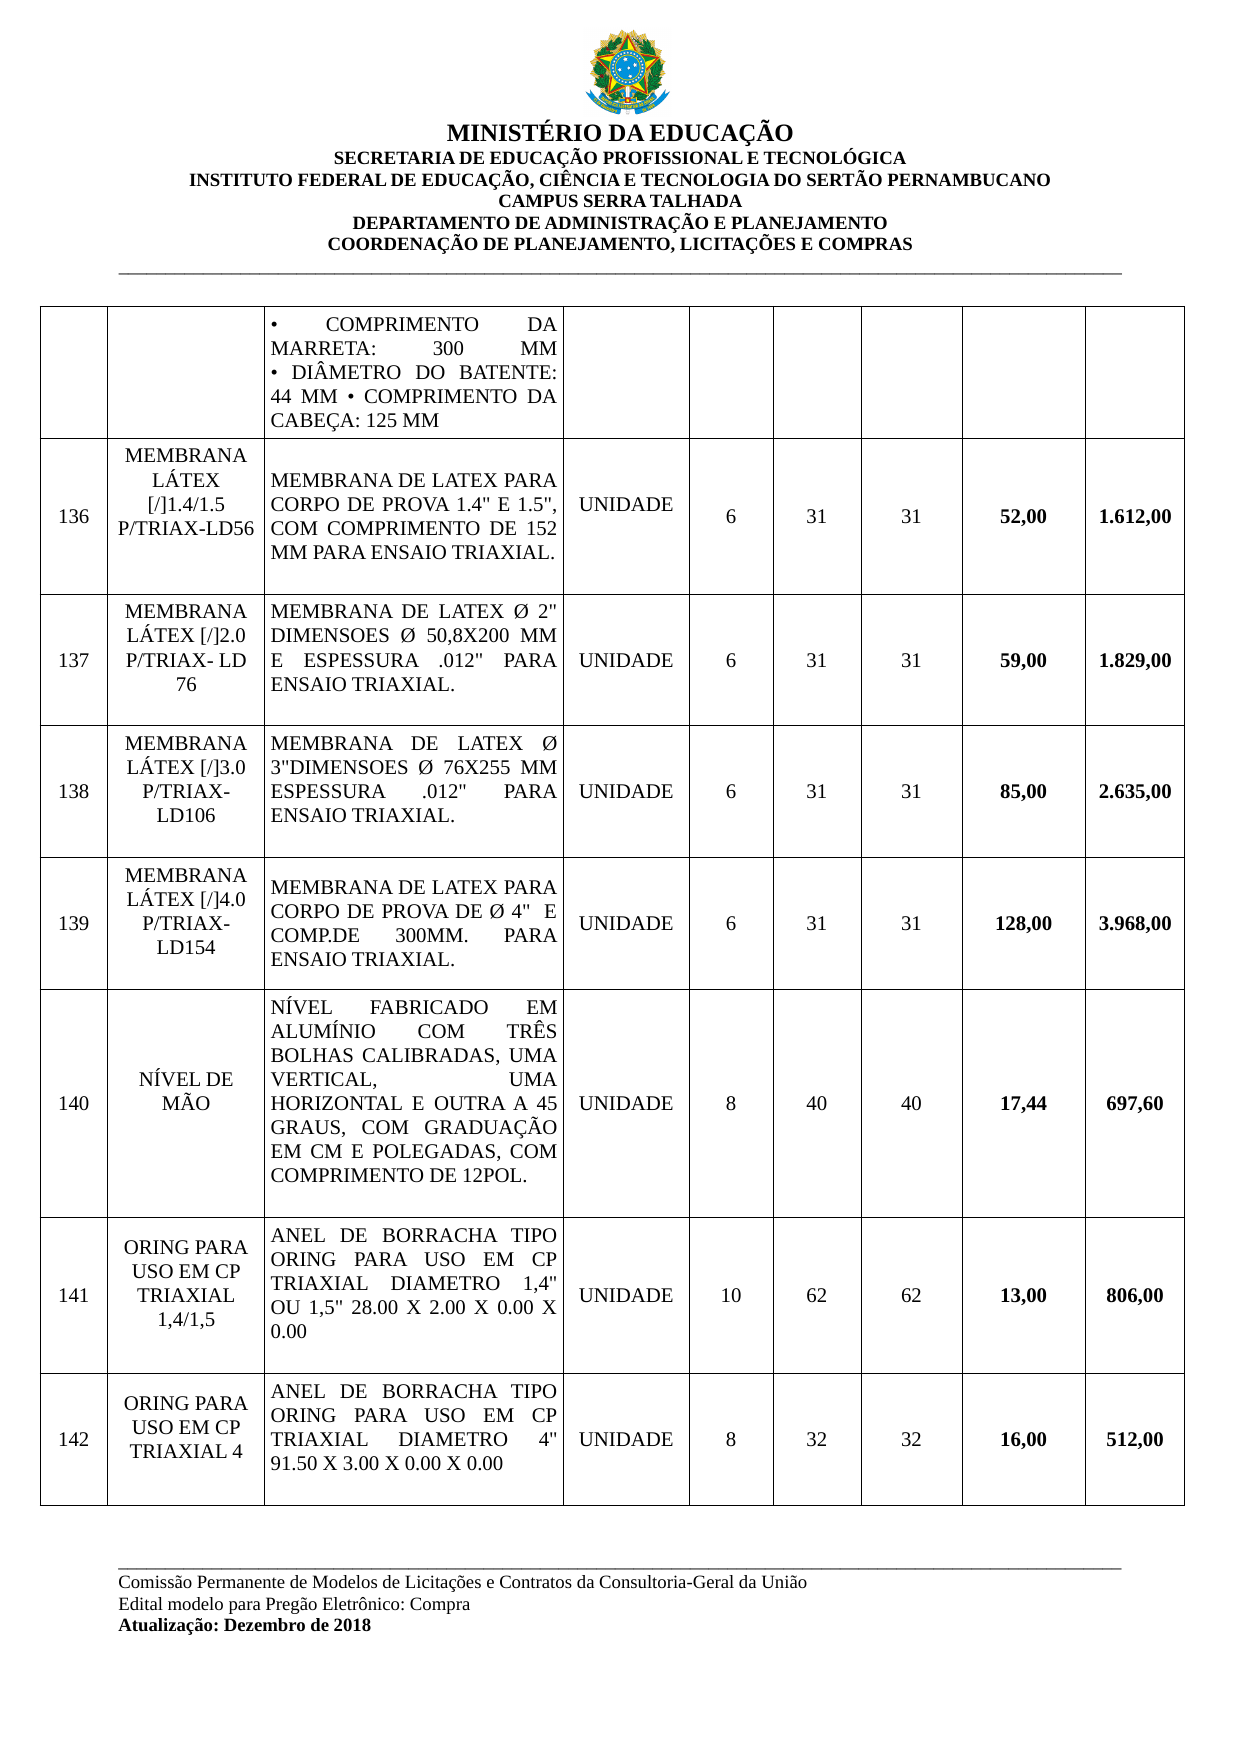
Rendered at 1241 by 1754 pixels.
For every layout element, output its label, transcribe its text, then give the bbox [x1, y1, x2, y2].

table_cell 40 [774, 990, 861, 1217]
table_cell 13,00 [963, 1218, 1085, 1373]
table_cell 128,00 [963, 858, 1085, 989]
table_cell 140 [41, 990, 107, 1217]
table_cell 138 [41, 726, 107, 857]
table_cell [690, 307, 773, 438]
table_cell • COMPRIMENTO DA MARRETA: 300 MM • DIÂMETRO DO BATENTE: 44 MM • COMPRIMENTO DA CABEÇA: 125 MM [265, 307, 563, 438]
table_cell UNIDADE [564, 990, 689, 1217]
table_cell [1086, 307, 1184, 438]
table_cell UNIDADE [564, 439, 689, 593]
table_cell UNIDADE [564, 1374, 689, 1505]
table_cell 1.612,00 [1086, 439, 1184, 593]
table_cell 31 [774, 595, 861, 725]
table_cell 142 [41, 1374, 107, 1505]
table_cell MEMBRANA DE LATEX Ø 2" DIMENSOES Ø 50,8X200 MM E ESPESSURA .012" PARA ENSAIO TRIAXIAL. [265, 595, 563, 725]
table_cell ANEL DE BORRACHA TIPO ORING PARA USO EM CP TRIAXIAL DIAMETRO 4" 91.50 X 3.00 X 0.00 X 0.00 [265, 1374, 563, 1505]
table_cell [108, 307, 264, 438]
table_cell MEMBRANA LÁTEX [/]3.0 P/TRIAX- LD106 [108, 726, 264, 857]
table_cell [774, 307, 861, 438]
table_cell 32 [774, 1374, 861, 1505]
table_cell 6 [690, 858, 773, 989]
table_cell NÍVEL FABRICADO EM ALUMÍNIO COM TRÊS BOLHAS CALIBRADAS, UMA VERTICAL, UMA HORIZONTAL E OUTRA A 45 GRAUS, COM GRADUAÇÃO EM CM E POLEGADAS, COM COMPRIMENTO DE 12POL. [265, 990, 563, 1217]
table_cell NÍVEL DE MÃO [108, 990, 264, 1217]
table_cell 139 [41, 858, 107, 989]
table_cell 40 [862, 990, 962, 1217]
table_cell MEMBRANA LÁTEX [/]4.0 P/TRIAX- LD154 [108, 858, 264, 989]
table_cell 52,00 [963, 439, 1085, 593]
table_cell 31 [862, 439, 962, 593]
table_cell UNIDADE [564, 858, 689, 989]
table_cell [564, 307, 689, 438]
table_cell 32 [862, 1374, 962, 1505]
table_cell UNIDADE [564, 1218, 689, 1373]
table_cell 137 [41, 595, 107, 725]
table_cell 31 [774, 439, 861, 593]
table_cell 141 [41, 1218, 107, 1373]
table_cell [963, 307, 1085, 438]
table_cell 2.635,00 [1086, 726, 1184, 857]
table_cell 16,00 [963, 1374, 1085, 1505]
table_cell 697,60 [1086, 990, 1184, 1217]
table_cell [41, 307, 107, 438]
table_cell MEMBRANA DE LATEX PARA CORPO DE PROVA 1.4" E 1.5", COM COMPRIMENTO DE 152 MM PARA ENSAIO TRIAXIAL. [265, 439, 563, 593]
table_cell 8 [690, 1374, 773, 1505]
picture [582, 27, 673, 117]
table_cell ORING PARA USO EM CP TRIAXIAL 1,4/1,5 [108, 1218, 264, 1373]
table_cell 136 [41, 439, 107, 593]
table_cell 31 [862, 858, 962, 989]
table_cell MEMBRANA DE LATEX Ø 3"DIMENSOES Ø 76X255 MM ESPESSURA .012" PARA ENSAIO TRIAXIAL. [265, 726, 563, 857]
table_cell UNIDADE [564, 595, 689, 725]
table_cell 6 [690, 726, 773, 857]
table_cell 6 [690, 595, 773, 725]
table_cell 8 [690, 990, 773, 1217]
table_cell 59,00 [963, 595, 1085, 725]
table_cell 10 [690, 1218, 773, 1373]
table_cell 806,00 [1086, 1218, 1184, 1373]
table_cell [862, 307, 962, 438]
table_cell 1.829,00 [1086, 595, 1184, 725]
table_cell 31 [862, 726, 962, 857]
table_cell 62 [862, 1218, 962, 1373]
table_cell ANEL DE BORRACHA TIPO ORING PARA USO EM CP TRIAXIAL DIAMETRO 1,4" OU 1,5" 28.00 X 2.00 X 0.00 X 0.00 [265, 1218, 563, 1373]
table_cell MEMBRANA LÁTEX [/]1.4/1.5 P/TRIAX-LD56 [108, 439, 264, 593]
table_cell MEMBRANA LÁTEX [/]2.0 P/TRIAX- LD 76 [108, 595, 264, 725]
table_cell 31 [774, 726, 861, 857]
table_cell MEMBRANA DE LATEX PARA CORPO DE PROVA DE Ø 4" E COMP.DE 300MM. PARA ENSAIO TRIAXIAL. [265, 858, 563, 989]
table_cell 31 [862, 595, 962, 725]
table_cell 3.968,00 [1086, 858, 1184, 989]
table_cell 6 [690, 439, 773, 593]
table_cell 62 [774, 1218, 861, 1373]
table_cell 31 [774, 858, 861, 989]
table_cell 512,00 [1086, 1374, 1184, 1505]
table_cell 85,00 [963, 726, 1085, 857]
table_cell ORING PARA USO EM CP TRIAXIAL 4 [108, 1374, 264, 1505]
table_cell UNIDADE [564, 726, 689, 857]
table_cell 17,44 [963, 990, 1085, 1217]
